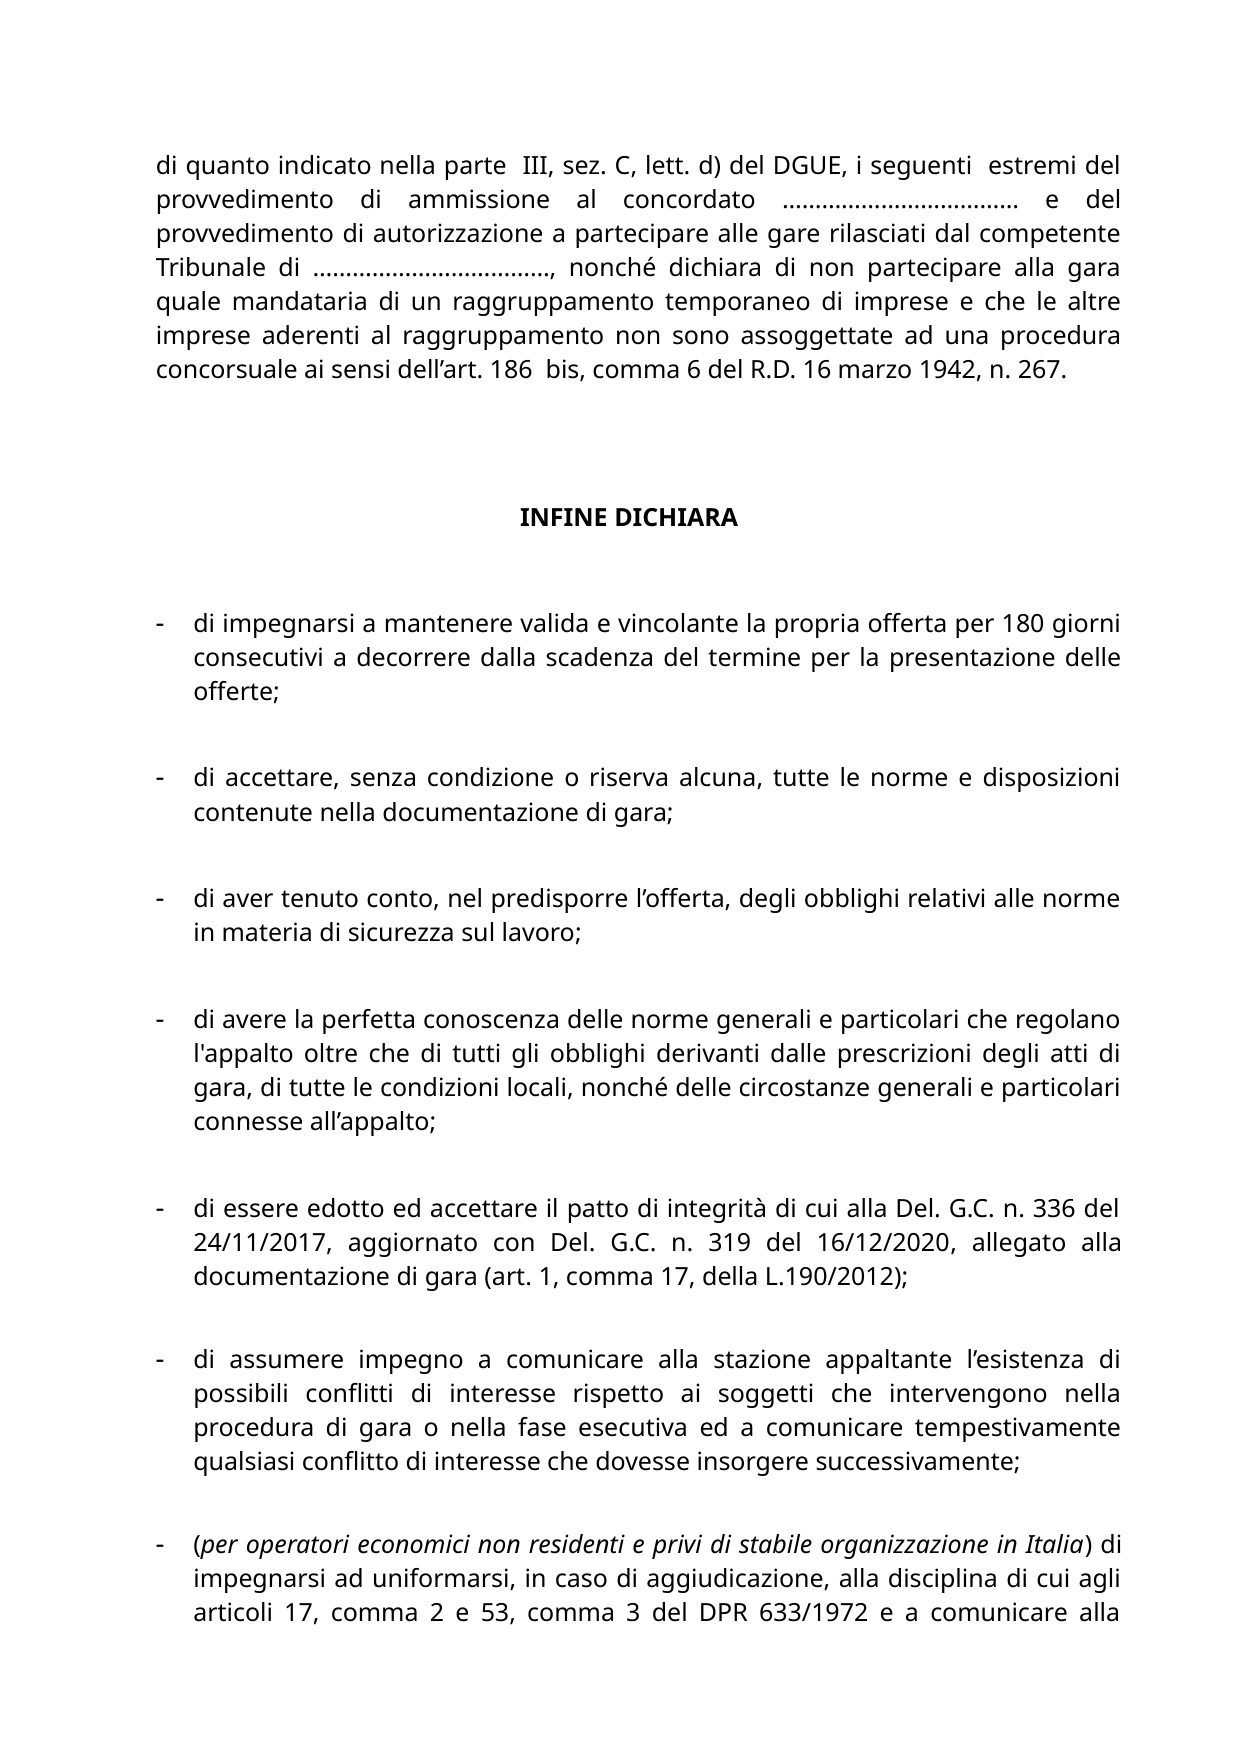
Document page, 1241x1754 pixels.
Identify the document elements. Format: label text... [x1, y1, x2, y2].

list di quanto indicato nella parte III, sez. C, lett. d) del DGUE, i seguenti estremi del provvedimento di ammissione al concordato ……………………………… e del provvedimento di autorizzazione a partecipare alle gare rilasciati dal competente Tribunale di ………………………………, nonché dichiara di non partecipare alla gara quale mandataria di un raggruppamento temporaneo di imprese e che le altre imprese aderenti al raggruppamento non sono assoggettate ad una procedura concorsuale ai sensi dell’art. 186 bis, comma 6 del R.D. 16 marzo 1942, n. 267. [118, 148, 1122, 386]
list di avere la perfetta conoscenza delle norme generali e particolari che regolano l'appalto oltre che di tutti gli obblighi derivanti dalle prescrizioni degli atti di gara, di tutte le condizioni locali, nonché delle circostanze generali e particolari connesse all’appalto; [156, 1002, 1122, 1138]
text INFINE DICHIARA [136, 500, 1122, 534]
list di accettare, senza condizione o riserva alcuna, tutte le norme e disposizioni contenute nella documentazione di gara; [156, 760, 1122, 828]
list di assumere impegno a comunicare alla stazione appaltante l’esistenza di possibili conflitti di interesse rispetto ai soggetti che intervengono nella procedura di gara o nella fase esecutiva ed a comunicare tempestivamente qualsiasi conflitto di interesse che dovesse insorgere successivamente; [156, 1341, 1122, 1478]
list di aver tenuto conto, nel predisporre l’offerta, degli obblighi relativi alle norme in materia di sicurezza sul lavoro; [156, 881, 1122, 949]
list di essere edotto ed accettare il patto di integrità di cui alla Del. G.C. n. 336 del 24/11/2017, aggiornato con Del. G.C. n. 319 del 16/12/2020, allegato alla documentazione di gara (art. 1, comma 17, della L.190/2012); [156, 1191, 1122, 1293]
list di impegnarsi a mantenere valida e vincolante la propria offerta per 180 giorni consecutivi a decorrere dalla scadenza del termine per la presentazione delle offerte; [156, 605, 1122, 707]
list (per operatori economici non residenti e privi di stabile organizzazione in Italia) di impegnarsi ad uniformarsi, in caso di aggiudicazione, alla disciplina di cui agli articoli 17, comma 2 e 53, comma 3 del DPR 633/1972 e a comunicare alla [156, 1526, 1122, 1628]
